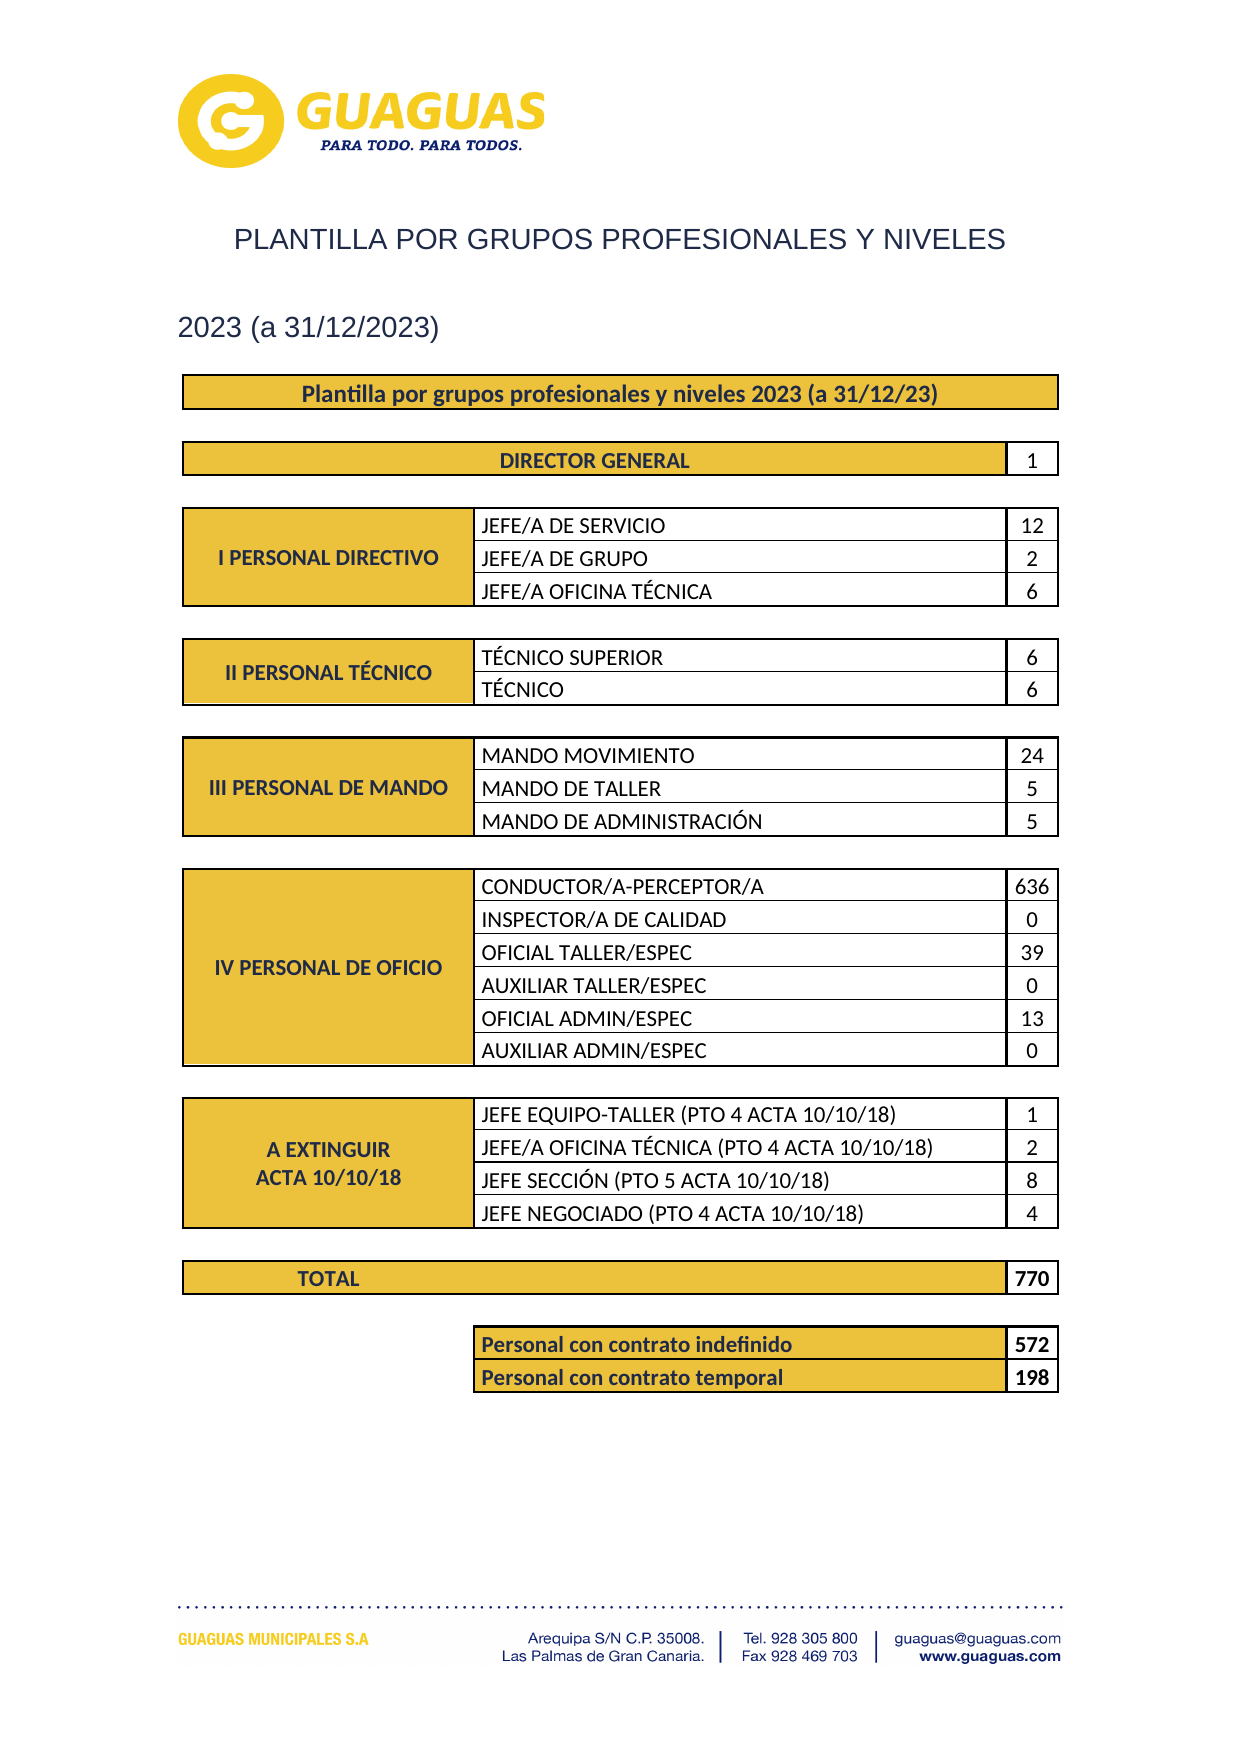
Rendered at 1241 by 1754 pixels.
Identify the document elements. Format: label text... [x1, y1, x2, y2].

table_cell MANDO MOVIMIENTO [475, 739, 1005, 769]
table_cell 6 [1008, 573, 1057, 605]
table_cell [1006, 1229, 1058, 1260]
table_cell 5 [1008, 803, 1057, 835]
table_cell 5 [1008, 770, 1057, 802]
table_cell 4 [1008, 1195, 1057, 1227]
table_cell JEFE SECCIÓN (PTO 5 ACTA 10/10/18) [475, 1163, 1005, 1194]
table_cell [1006, 1295, 1058, 1325]
table_cell A EXTINGUIR ACTA 10/10/18 [184, 1099, 473, 1227]
table_cell [183, 607, 474, 638]
table_cell [1006, 410, 1058, 441]
table_cell CONDUCTOR/A-PERCEPTOR/A [475, 870, 1005, 900]
table_cell 39 [1008, 934, 1057, 966]
table_cell [474, 1229, 1006, 1260]
table_cell JEFE/A DE GRUPO [475, 541, 1005, 572]
table_cell [474, 476, 1006, 507]
table_cell TÉCNICO SUPERIOR [475, 640, 1005, 671]
table_cell [474, 1067, 1006, 1097]
table_cell 24 [1008, 739, 1057, 769]
table_cell 770 [1008, 1262, 1057, 1293]
table_header Plantilla por grupos profesionales y niveles 2023 (a 31/12/23) [184, 376, 1057, 408]
table_cell AUXILIAR ADMIN/ESPEC [475, 1033, 1005, 1064]
table_cell IV PERSONAL DE OFICIO [184, 870, 473, 1064]
table_cell [1006, 706, 1058, 736]
table_cell [474, 1295, 1006, 1325]
table_cell 13 [1008, 1000, 1057, 1032]
table_cell JEFE/A DE SERVICIO [475, 509, 1005, 539]
table_cell [474, 410, 1006, 441]
table_cell [1006, 607, 1058, 638]
table_cell [183, 476, 474, 507]
table_cell 6 [1008, 640, 1057, 671]
table_cell JEFE NEGOCIADO (PTO 4 ACTA 10/10/18) [475, 1195, 1005, 1227]
text PLANTILLA POR GRUPOS PROFESIONALES Y NIVELES [177, 222, 1063, 255]
table_cell [183, 410, 474, 441]
table_cell 2 [1008, 1130, 1057, 1161]
text 2023 (a 31/12/2023) [177, 310, 1063, 344]
table_cell 636 [1008, 870, 1057, 900]
table_cell 198 [1008, 1360, 1057, 1391]
table_cell [183, 1229, 474, 1260]
table_cell [183, 1295, 474, 1325]
table_cell 0 [1008, 1033, 1057, 1064]
table_cell 0 [1008, 967, 1057, 999]
table_cell [474, 607, 1006, 638]
table_cell III PERSONAL DE MANDO [184, 739, 473, 835]
table_cell 0 [1008, 901, 1057, 933]
table_cell 572 [1008, 1328, 1057, 1358]
table_cell DIRECTOR GENERAL [184, 443, 1005, 474]
table_cell 1 [1008, 443, 1057, 474]
table_cell [183, 1325, 473, 1358]
table_cell [183, 706, 474, 736]
table_cell 1 [1008, 1099, 1057, 1128]
table_cell [1006, 1067, 1058, 1097]
table_cell [474, 837, 1006, 868]
table_cell Personal con contrato temporal [475, 1360, 1005, 1391]
table_cell [1006, 476, 1058, 507]
table_cell OFICIAL TALLER/ESPEC [475, 934, 1005, 966]
table_cell JEFE/A OFICINA TÉCNICA (PTO 4 ACTA 10/10/18) [475, 1130, 1005, 1161]
table_cell [183, 837, 474, 868]
table_cell [1006, 837, 1058, 868]
table_cell TÉCNICO [475, 672, 1005, 703]
table_cell JEFE/A OFICINA TÉCNICA [475, 573, 1005, 605]
table_cell [183, 1358, 473, 1391]
table_cell 8 [1008, 1163, 1057, 1194]
table_cell [183, 1067, 474, 1097]
table_cell TOTAL [184, 1262, 474, 1293]
table_cell JEFE EQUIPO-TALLER (PTO 4 ACTA 10/10/18) [475, 1099, 1005, 1128]
table_cell MANDO DE ADMINISTRACIÓN [475, 803, 1005, 835]
table_cell Personal con contrato indefinido [475, 1328, 1005, 1358]
table_cell INSPECTOR/A DE CALIDAD [475, 901, 1005, 933]
table_cell 12 [1008, 509, 1057, 539]
table_cell [474, 706, 1006, 736]
table_cell OFICIAL ADMIN/ESPEC [475, 1000, 1005, 1032]
table_cell 6 [1008, 672, 1057, 703]
table_cell 2 [1008, 541, 1057, 572]
table_cell [474, 1262, 1005, 1293]
table_cell I PERSONAL DIRECTIVO [184, 509, 473, 605]
table_cell AUXILIAR TALLER/ESPEC [475, 967, 1005, 999]
table_cell II PERSONAL TÉCNICO [184, 640, 473, 703]
table_cell MANDO DE TALLER [475, 770, 1005, 802]
